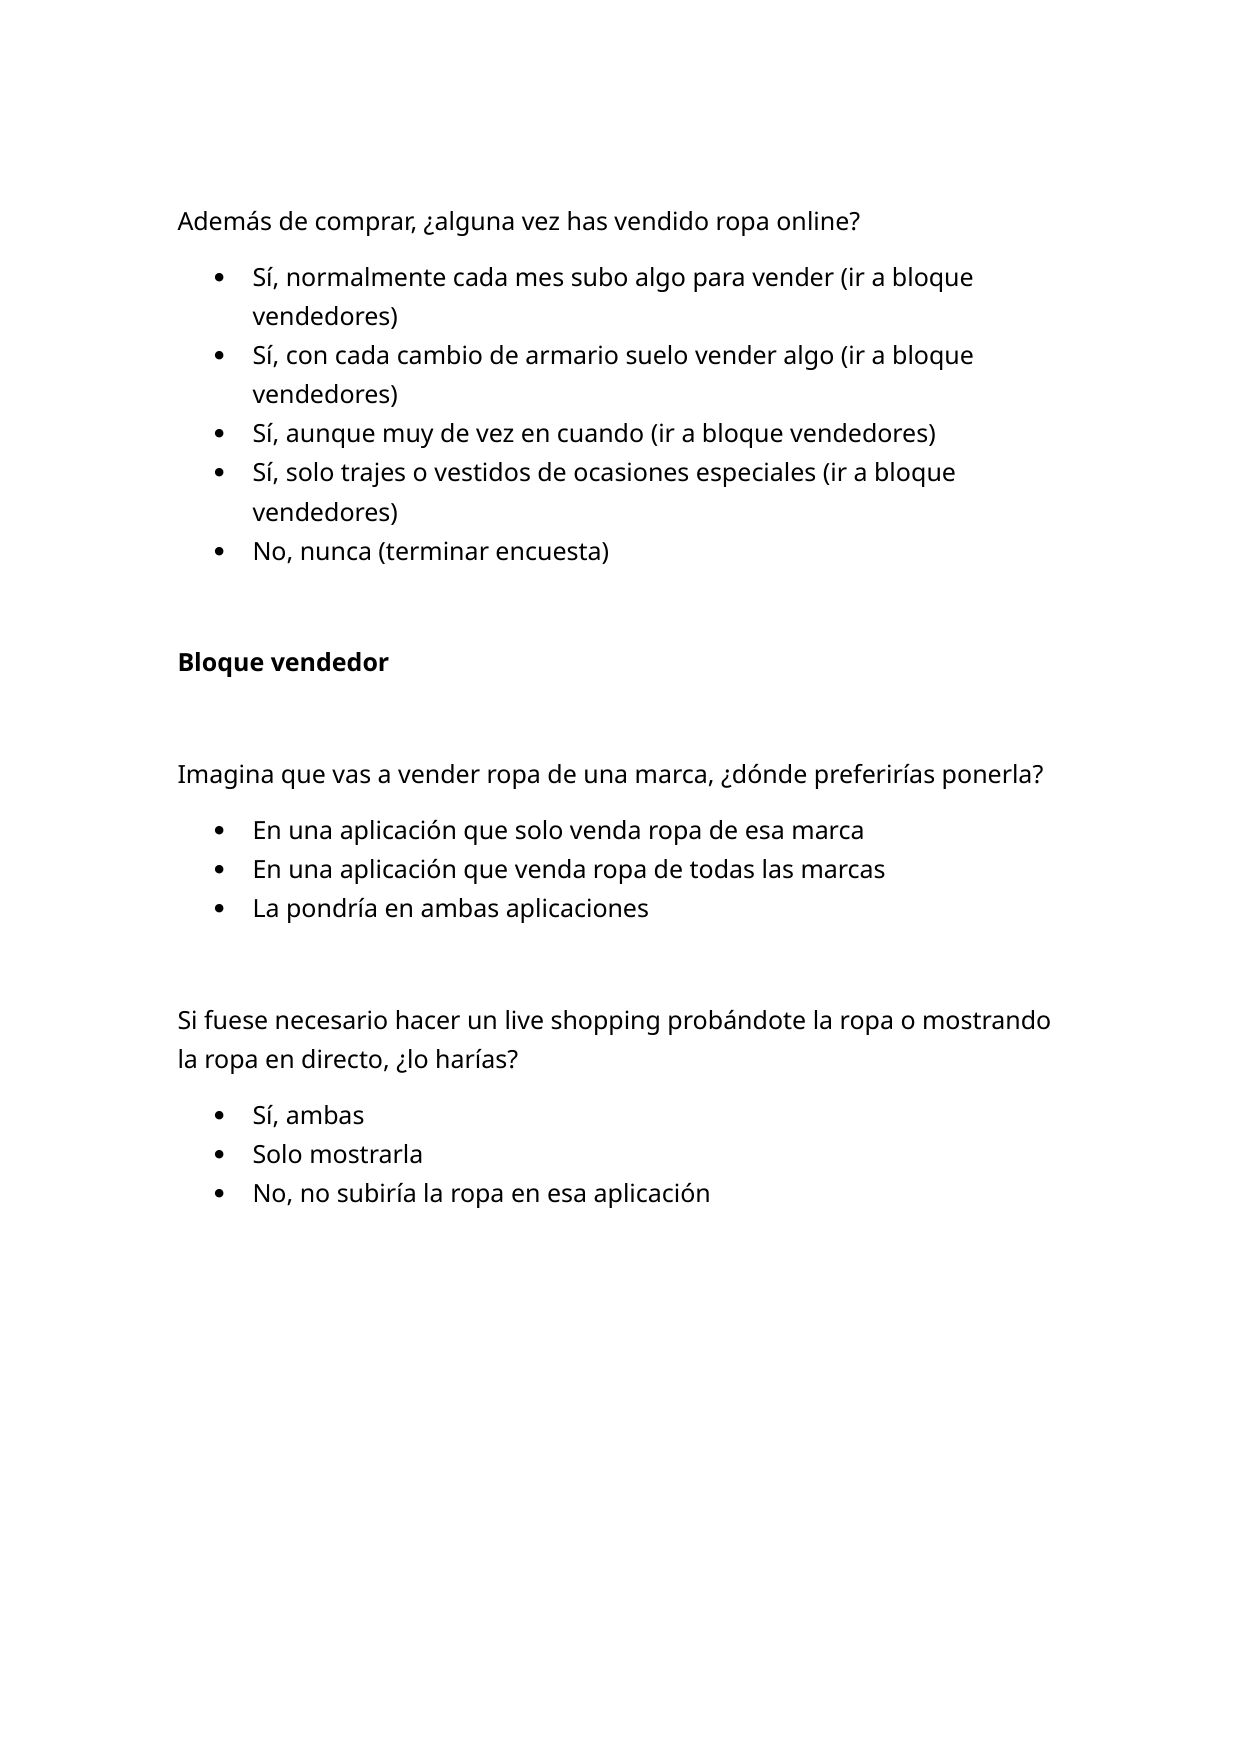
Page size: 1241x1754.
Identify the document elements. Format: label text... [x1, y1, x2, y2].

text Además de comprar, ¿alguna vez has vendido ropa online? [177, 203, 1063, 237]
text Imagina que vas a vender ropa de una marca, ¿dónde preferirías ponerla? [177, 757, 1063, 791]
list Solo mostrarla [215, 1137, 1063, 1171]
list Sí, con cada cambio de armario suelo vender algo (ir a bloque vendedores) [215, 338, 1063, 411]
list Sí, aunque muy de vez en cuando (ir a bloque vendedores) [215, 416, 1063, 450]
text Si fuese necesario hacer un live shopping probándote la ropa o mostrando la ropa en directo, ¿lo harías? [177, 1003, 1063, 1076]
text Bloque vendedor [177, 645, 1063, 679]
list En una aplicación que venda ropa de todas las marcas [215, 852, 1063, 886]
list Sí, solo trajes o vestidos de ocasiones especiales (ir a bloque vendedores) [215, 455, 1063, 528]
list La pondría en ambas aplicaciones [215, 891, 1063, 925]
list Sí, ambas [215, 1098, 1063, 1132]
list No, no subiría la ropa en esa aplicación [215, 1176, 1063, 1210]
list Sí, normalmente cada mes subo algo para vender (ir a bloque vendedores) [215, 259, 1063, 332]
list En una aplicación que solo venda ropa de esa marca [215, 813, 1063, 847]
list No, nunca (terminar encuesta) [215, 533, 1063, 567]
